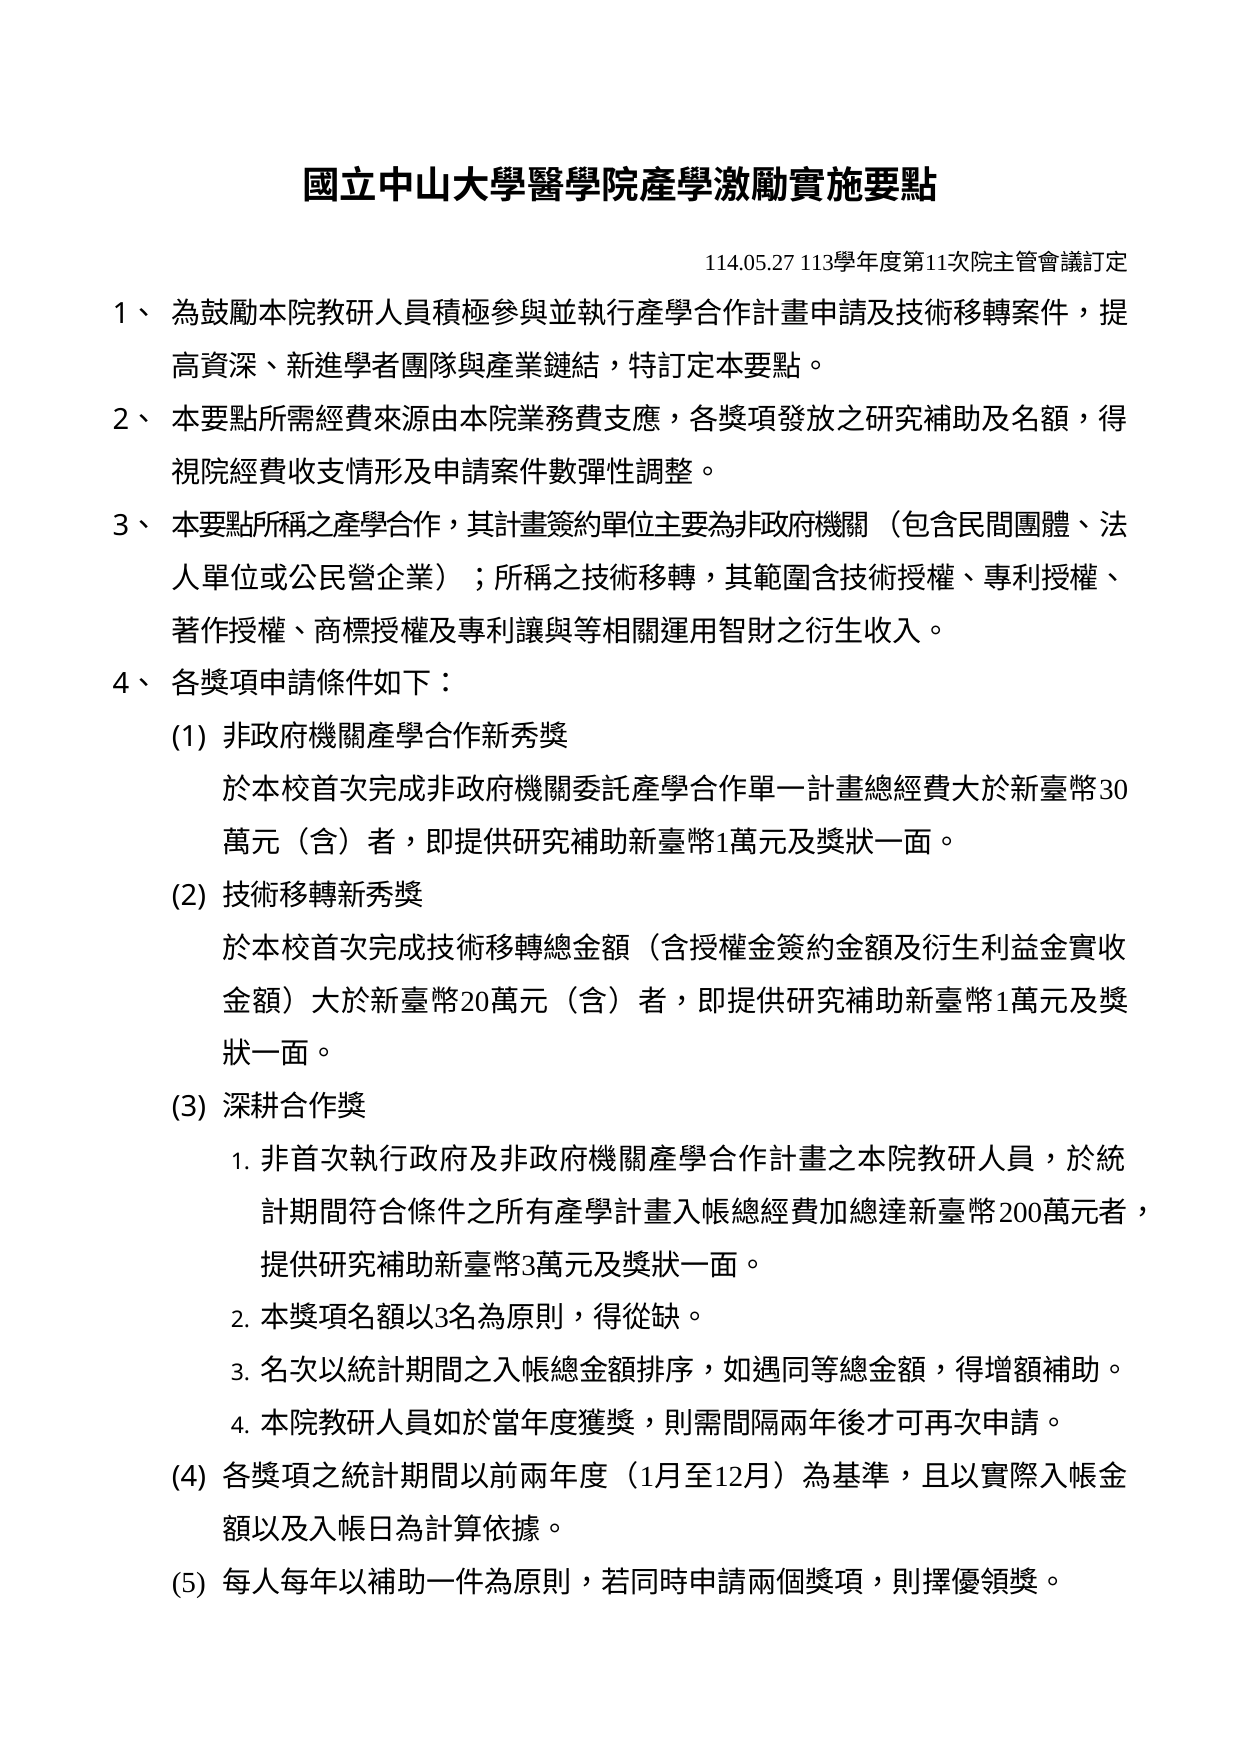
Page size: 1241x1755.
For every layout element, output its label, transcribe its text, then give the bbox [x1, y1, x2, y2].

list 各獎項申請條件如下： [112, 660, 1128, 702]
list 為鼓勵本院教研人員積極參與並執行產學合作計畫申請及技術移轉案件，提高資深、新進學者團隊與產業鏈結，特訂定本要點。 [112, 290, 1128, 385]
text 於本校首次完成非政府機關委託產學合作單一計畫總經費大於新臺幣30萬元（含）者，即提供研究補助新臺幣1萬元及獎狀一面。 [222, 766, 1128, 861]
list 非首次執行政府及非政府機關產學合作計畫之本院教研人員，於統計期間符合條件之所有產學計畫入帳總經費加總達新臺幣200萬元者，提供研究補助新臺幣3萬元及獎狀一面。 [231, 1136, 1128, 1283]
text 國立中山大學醫學院產學激勵實施要點 [112, 154, 1128, 209]
list 每人每年以補助一件為原則，若同時申請兩個獎項，則擇優領獎。 [172, 1558, 1128, 1601]
list 非政府機關產學合作新秀獎 [172, 713, 1128, 755]
list 深耕合作獎 [172, 1083, 1128, 1125]
text 於本校首次完成技術移轉總金額（含授權金簽約金額及衍生利益金實收金額）大於新臺幣20萬元（含）者，即提供研究補助新臺幣1萬元及獎狀一面。 [222, 924, 1128, 1072]
list 本院教研人員如於當年度獲獎，則需間隔兩年後才可再次申請。 [231, 1400, 1128, 1442]
list 技術移轉新秀獎 [172, 871, 1128, 914]
list 各獎項之統計期間以前兩年度（1月至12月）為基準，且以實際入帳金額以及入帳日為計算依據。 [172, 1452, 1128, 1548]
list 本獎項名額以3名為原則，得從缺。 [231, 1294, 1128, 1336]
text 114.05.27 113學年度第11次院主管會議訂定 [112, 244, 1128, 277]
list 本要點所稱之產學合作，其計畫簽約單位主要為非政府機關（包含民間團體、法人單位或公民營企業）；所稱之技術移轉，其範圍含技術授權、專利授權、著作授權、商標授權及專利讓與等相關運用智財之衍生收入。 [112, 501, 1128, 649]
list 本要點所需經費來源由本院業務費支應，各獎項發放之研究補助及名額，得視院經費收支情形及申請案件數彈性調整。 [112, 396, 1128, 491]
list 名次以統計期間之入帳總金額排序，如遇同等總金額，得增額補助。 [231, 1347, 1128, 1389]
